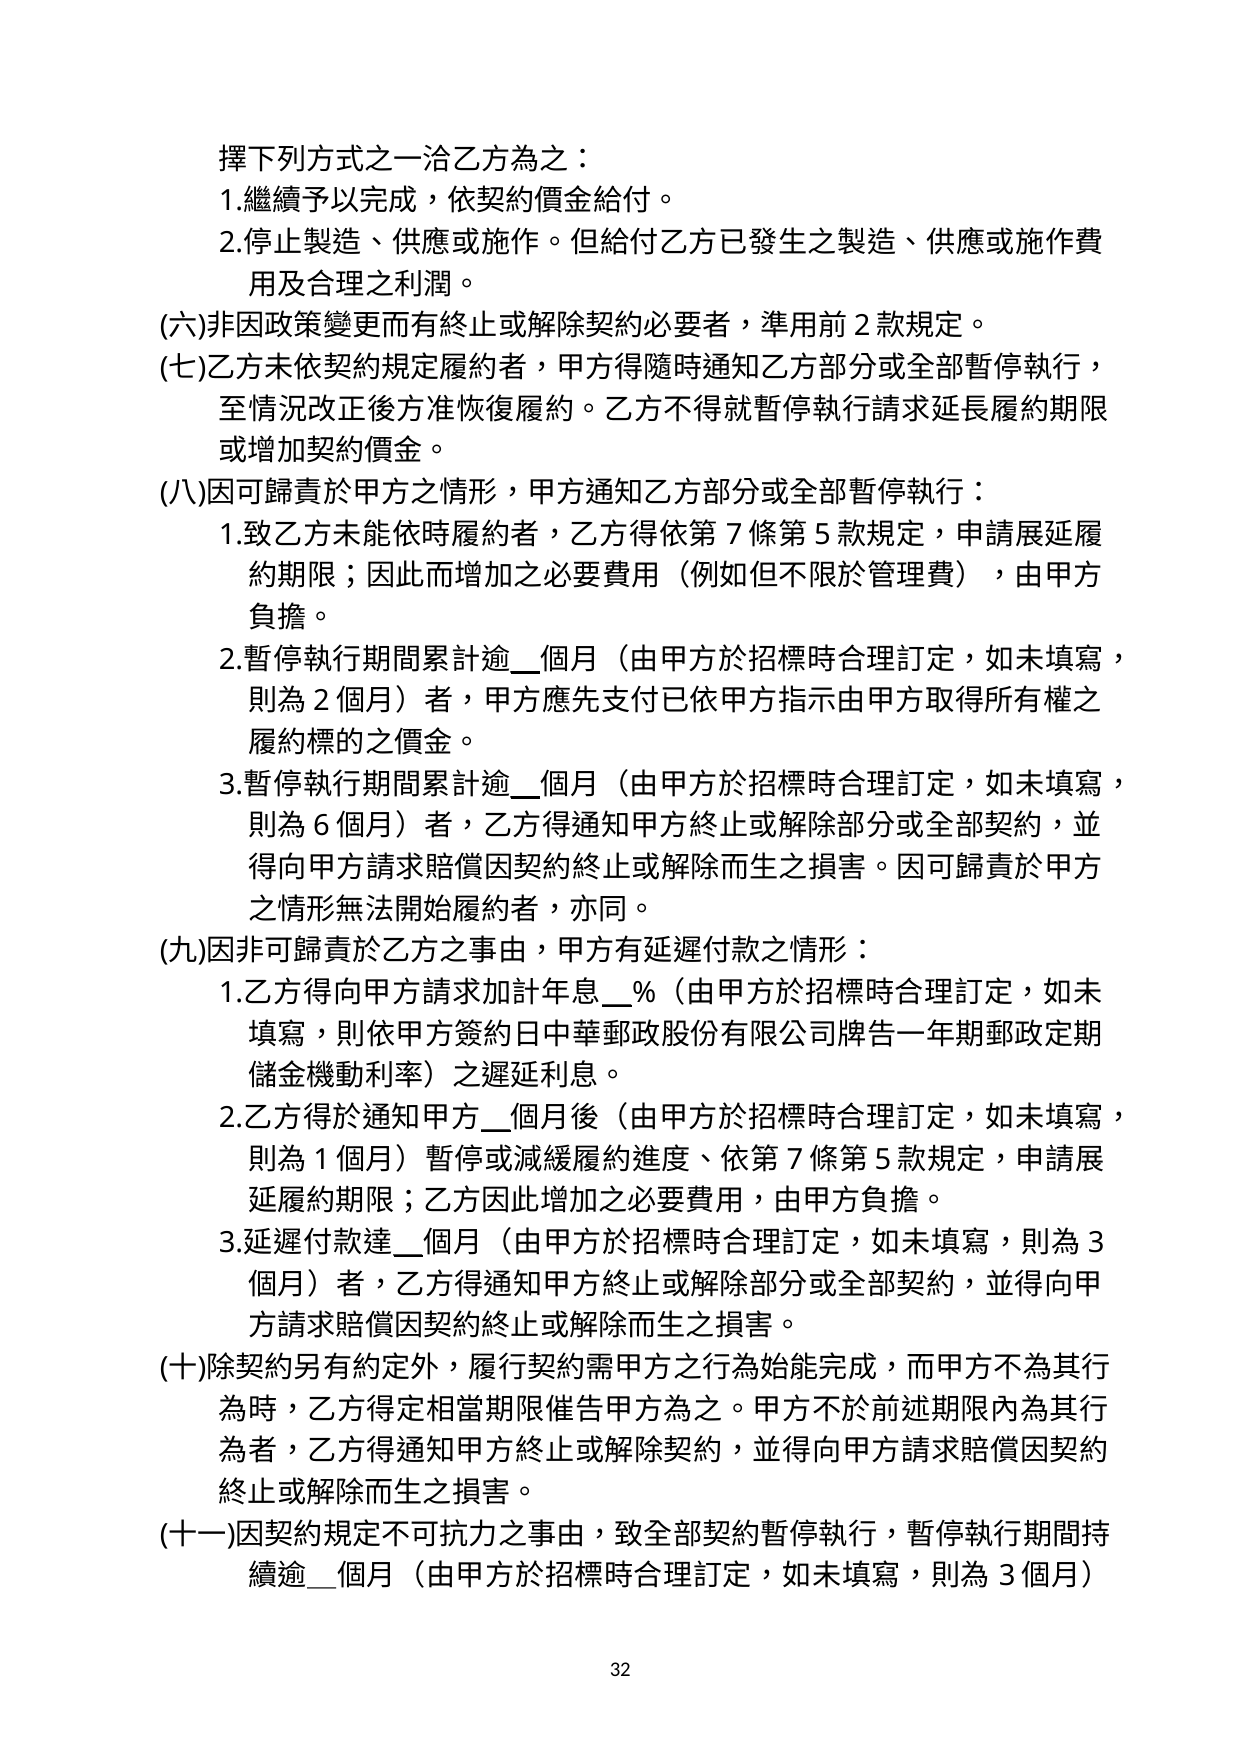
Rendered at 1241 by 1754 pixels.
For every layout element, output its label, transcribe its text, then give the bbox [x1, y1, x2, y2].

text (八)因可歸責於甲方之情形，甲方通知乙方部分或全部暫停執行： [159, 469, 1110, 511]
text 1.繼續予以完成，依契約價金給付。 [218, 177, 1104, 219]
text (十一)因契約規定不可抗力之事由，致全部契約暫停執行，暫停執行期間持續逾＿個月（由甲方於招標時合理訂定，如未填寫，則為3個月） [159, 1511, 1110, 1594]
text 2.乙方得於通知甲方＿個月後（由甲方於招標時合理訂定，如未填寫，則為1個月）暫停或減緩履約進度、依第7條第5款規定，申請展延履約期限；乙方因此增加之必要費用，由甲方負擔。 [218, 1094, 1104, 1219]
text 1.致乙方未能依時履約者，乙方得依第7條第5款規定，申請展延履約期限；因此而增加之必要費用（例如但不限於管理費），由甲方負擔。 [218, 511, 1104, 636]
text 擇下列方式之一洽乙方為之： [159, 136, 1110, 177]
text 1.乙方得向甲方請求加計年息＿%（由甲方於招標時合理訂定，如未填寫，則依甲方簽約日中華郵政股份有限公司牌告一年期郵政定期儲金機動利率）之遲延利息。 [218, 969, 1104, 1094]
text 2.停止製造、供應或施作。但給付乙方已發生之製造、供應或施作費用及合理之利潤。 [218, 219, 1104, 302]
text (六)非因政策變更而有終止或解除契約必要者，準用前2款規定。 [159, 302, 1110, 344]
text (九)因非可歸責於乙方之事由，甲方有延遲付款之情形： [159, 927, 1110, 969]
text (十)除契約另有約定外，履行契約需甲方之行為始能完成，而甲方不為其行為時，乙方得定相當期限催告甲方為之。甲方不於前述期限內為其行為者，乙方得通知甲方終止或解除契約，並得向甲方請求賠償因契約終止或解除而生之損害。 [159, 1344, 1110, 1511]
text 3.暫停執行期間累計逾＿個月（由甲方於招標時合理訂定，如未填寫，則為6個月）者，乙方得通知甲方終止或解除部分或全部契約，並得向甲方請求賠償因契約終止或解除而生之損害。因可歸責於甲方之情形無法開始履約者，亦同。 [218, 761, 1104, 927]
text 2.暫停執行期間累計逾＿個月（由甲方於招標時合理訂定，如未填寫，則為2個月）者，甲方應先支付已依甲方指示由甲方取得所有權之履約標的之價金。 [218, 636, 1104, 761]
text (七)乙方未依契約規定履約者，甲方得隨時通知乙方部分或全部暫停執行，至情況改正後方准恢復履約。乙方不得就暫停執行請求延長履約期限或增加契約價金。 [159, 344, 1110, 469]
text 3.延遲付款達＿個月（由甲方於招標時合理訂定，如未填寫，則為3個月）者，乙方得通知甲方終止或解除部分或全部契約，並得向甲方請求賠償因契約終止或解除而生之損害。 [218, 1219, 1104, 1344]
